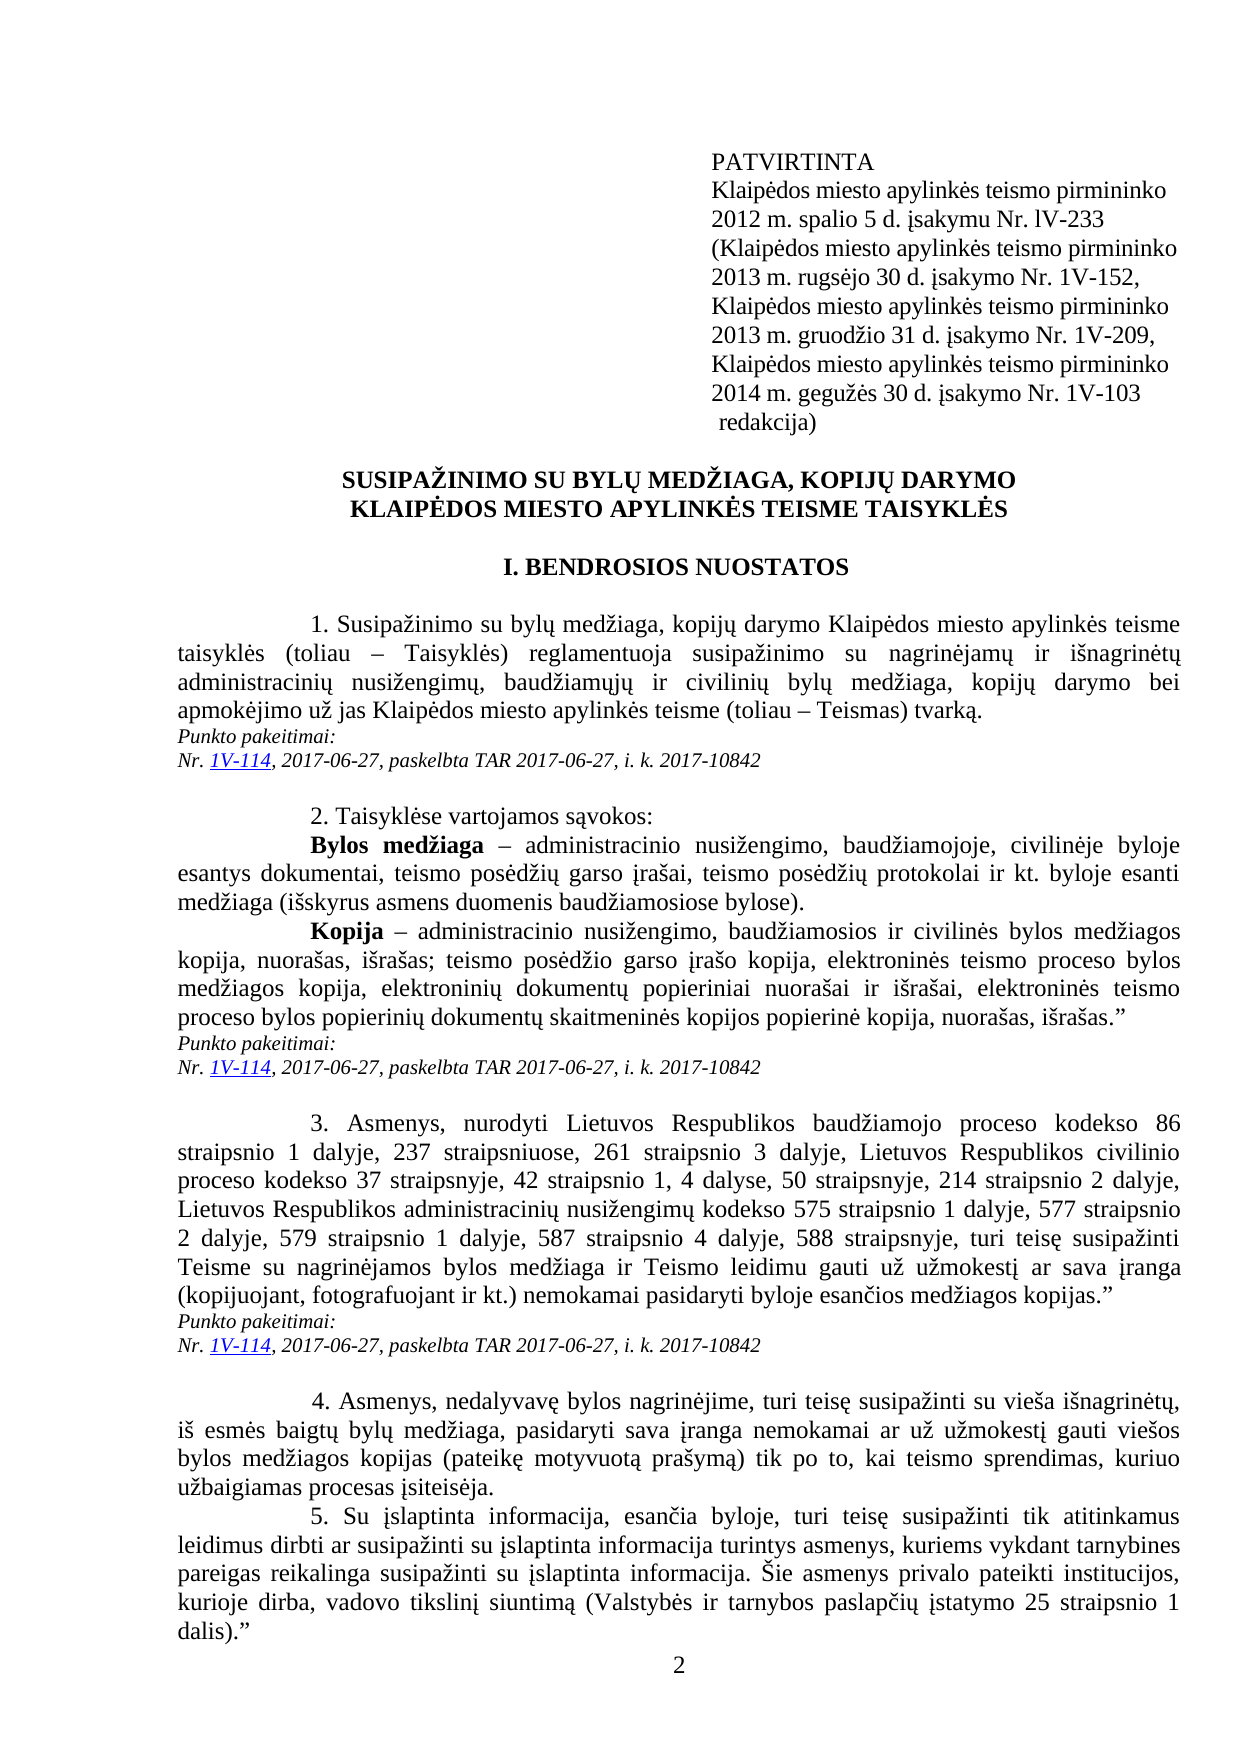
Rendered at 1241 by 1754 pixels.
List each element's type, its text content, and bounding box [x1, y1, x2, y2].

text 2013 m. rugsėjo 30 d. įsakymo Nr. 1V-152, [711, 263, 1181, 292]
text Klaipėdos miesto apylinkės teismo pirmininko [711, 292, 1181, 321]
text Nr. 1V-114, 2017-06-27, paskelbta TAR 2017-06-27, i. k. 2017-10842 [177, 1333, 1181, 1357]
text 2. Taisyklėse vartojamos sąvokos: [177, 801, 1181, 830]
text (Klaipėdos miesto apylinkės teismo pirmininko [711, 234, 1181, 263]
text redakcija) [711, 407, 1181, 436]
text Nr. 1V-114, 2017-06-27, paskelbta TAR 2017-06-27, i. k. 2017-10842 [177, 1055, 1181, 1079]
text 2013 m. gruodžio 31 d. įsakymo Nr. 1V-209, [711, 321, 1181, 349]
text Klaipėdos miesto apylinkės teismo pirmininko [711, 176, 1181, 205]
text 2012 m. spalio 5 d. įsakymu Nr. lV-233 [711, 205, 1181, 234]
text 2014 m. gegužės 30 d. įsakymo Nr. 1V-103 [711, 378, 1181, 407]
text 3. Asmenys, nurodyti Lietuvos Respublikos baudžiamojo proceso kodekso 86 straipsnio 1 dalyje, 237 straipsniuose, 261 straipsnio 3 dalyje, Lietuvos Respublikos civilinio proceso kodekso 37 straipsnyje, 42 straipsnio 1, 4 dalyse, 50 straipsnyje, 214 straipsnio 2 dalyje, Lietuvos Respublikos administracinių nusižengimų kodekso 575 straipsnio 1 dalyje, 577 straipsnio 2 dalyje, 579 straipsnio 1 dalyje, 587 straipsnio 4 dalyje, 588 straipsnyje, turi teisę susipažinti Teisme su nagrinėjamos bylos medžiaga ir Teismo leidimu gauti už užmokestį ar sava įranga (kopijuojant, fotografuojant ir kt.) nemokamai pasidaryti byloje esančios medžiagos kopijas.” [177, 1108, 1181, 1309]
text I. BENDROSIOS NUOSTATOS [177, 552, 1181, 580]
text Punkto pakeitimai: [177, 724, 1181, 748]
text Kopija – administracinio nusižengimo, baudžiamosios ir civilinės bylos medžiagos kopija, nuorašas, išrašas; teismo posėdžio garso įrašo kopija, elektroninės teismo proceso bylos medžiagos kopija, elektroninių dokumentų popieriniai nuorašai ir išrašai, elektroninės teismo proceso bylos popierinių dokumentų skaitmeninės kopijos popierinė kopija, nuorašas, išrašas.” [177, 916, 1181, 1031]
text Nr. 1V-114, 2017-06-27, paskelbta TAR 2017-06-27, i. k. 2017-10842 [177, 748, 1181, 772]
text Punkto pakeitimai: [177, 1309, 1181, 1333]
text Bylos medžiaga – administracinio nusižengimo, baudžiamojoje, civilinėje byloje esantys dokumentai, teismo posėdžių garso įrašai, teismo posėdžių protokolai ir kt. byloje esanti medžiaga (išskyrus asmens duomenis baudžiamosiose bylose). [177, 830, 1181, 916]
text 4. Asmenys, nedalyvavę bylos nagrinėjime, turi teisę susipažinti su vieša išnagrinėtų, iš esmės baigtų bylų medžiaga, pasidaryti sava įranga nemokamai ar už užmokestį gauti viešos bylos medžiagos kopijas (pateikę motyvuotą prašymą) tik po to, kai teismo sprendimas, kuriuo užbaigiamas procesas įsiteisėja. [177, 1386, 1181, 1501]
text Klaipėdos miesto apylinkės teismo pirmininko [711, 349, 1181, 378]
text Punkto pakeitimai: [177, 1031, 1181, 1055]
text PATVIRTINTA [711, 147, 1181, 176]
text SUSIPAŽINIMO SU BYLŲ MEDŽIAGA, KOPIJŲ DARYMO KLAIPĖDOS MIESTO APYLINKĖS TEISME TAISYKLĖS [177, 465, 1181, 523]
text 1. Susipažinimo su bylų medžiaga, kopijų darymo Klaipėdos miesto apylinkės teisme taisyklės (toliau – Taisyklės) reglamentuoja susipažinimo su nagrinėjamų ir išnagrinėtų administracinių nusižengimų, baudžiamųjų ir civilinių bylų medžiaga, kopijų darymo bei apmokėjimo už jas Klaipėdos miesto apylinkės teisme (toliau – Teismas) tvarką. [177, 609, 1181, 724]
text 5. Su įslaptinta informacija, esančia byloje, turi teisę susipažinti tik atitinkamus leidimus dirbti ar susipažinti su įslaptinta informacija turintys asmenys, kuriems vykdant tarnybines pareigas reikalinga susipažinti su įslaptinta informacija. Šie asmenys privalo pateikti institucijos, kurioje dirba, vadovo tikslinį siuntimą (Valstybės ir tarnybos paslapčių įstatymo 25 straipsnio 1 dalis).” [177, 1501, 1181, 1645]
